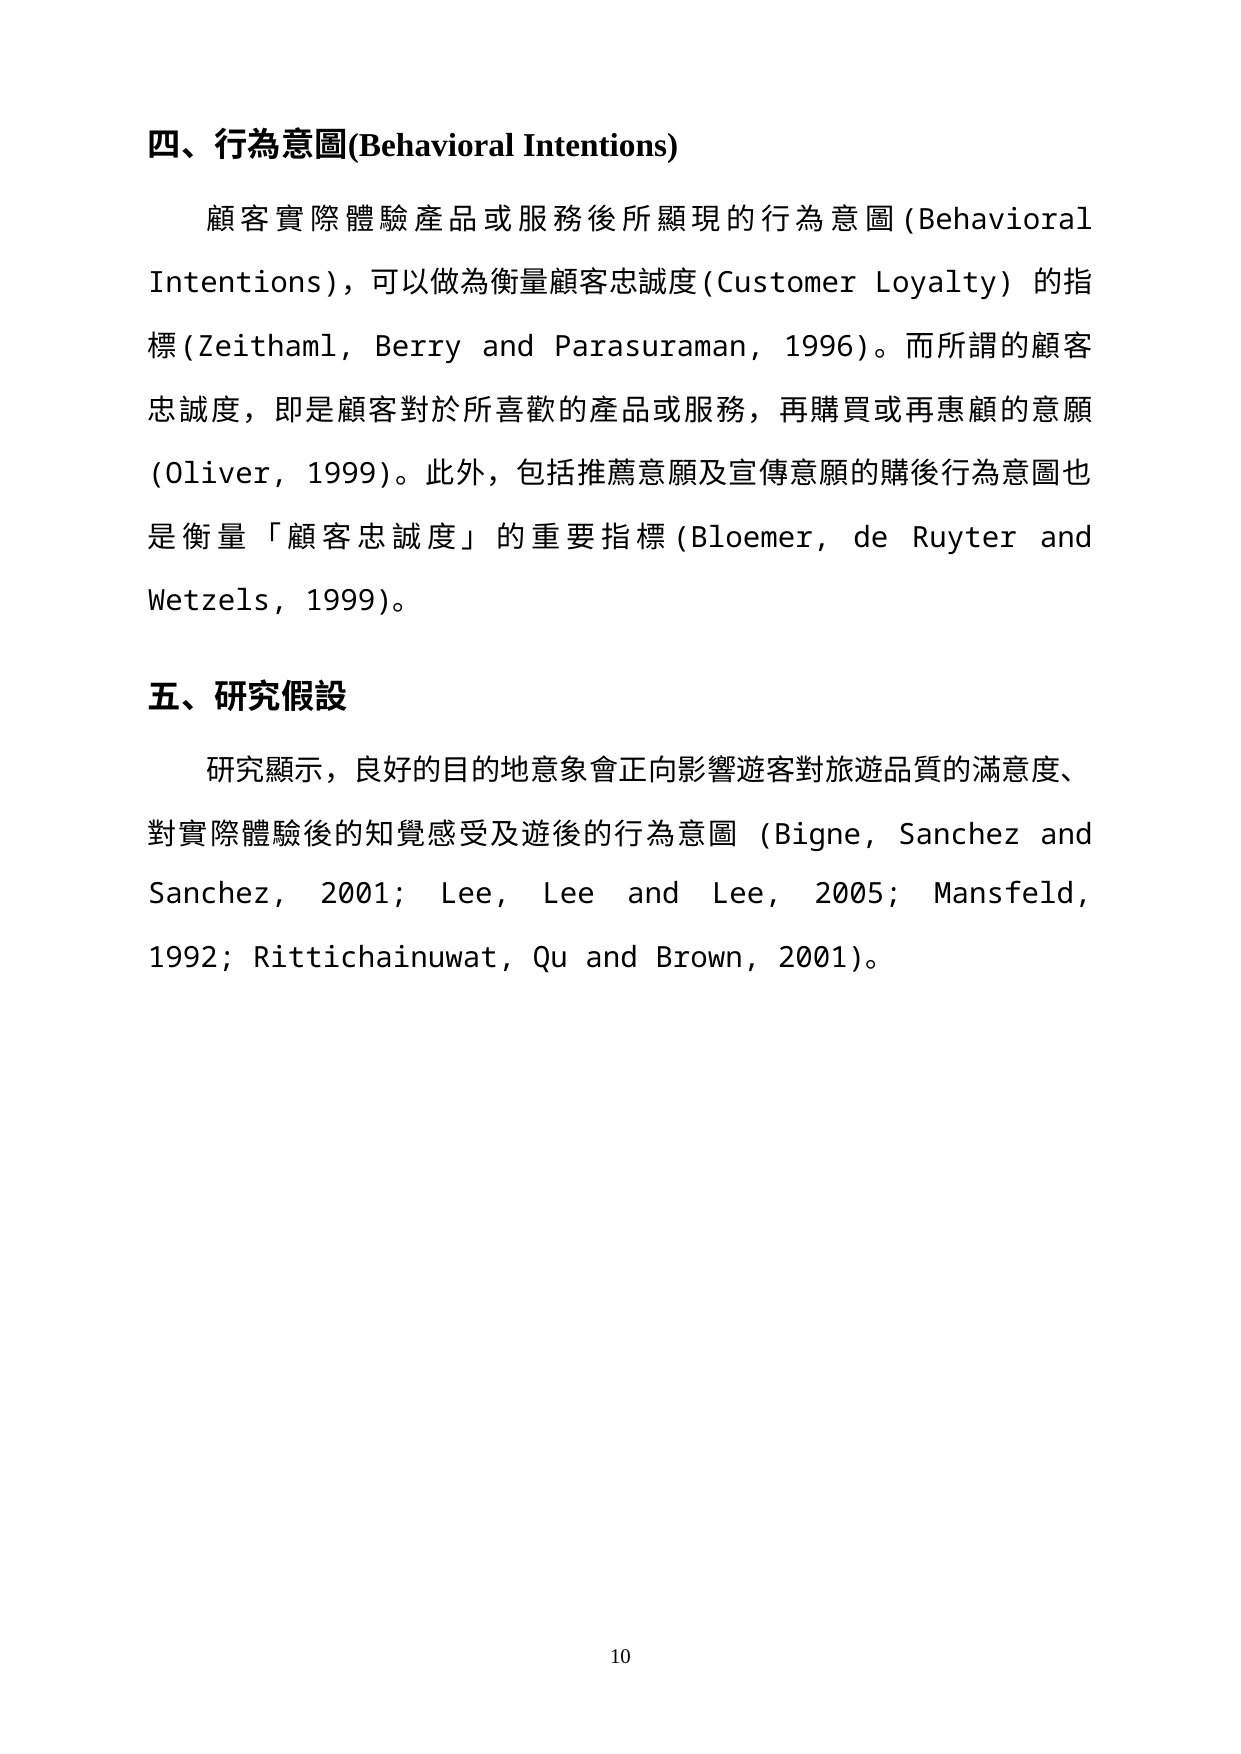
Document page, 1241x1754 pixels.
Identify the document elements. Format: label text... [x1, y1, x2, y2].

text 顧客實際體驗產品或服務後所顯現的行為意圖(Behavioral Intentions)，可以做為衡量顧客忠誠度(Customer Loyalty) 的指標(Zeithaml, Berry and Parasuraman, 1996)。而所謂的顧客忠誠度，即是顧客對於所喜歡的產品或服務，再購買或再惠顧的意願(Oliver, 1999)。此外，包括推薦意願及宣傳意願的購後行為意圖也是衡量「顧客忠誠度」的重要指標(Bloemer, de Ruyter and Wetzels, 1999)。 [148, 196, 1092, 619]
text 研究顯示，良好的目的地意象會正向影響遊客對旅遊品質的滿意度、對實際體驗後的知覺感受及遊後的行為意圖 (Bigne, Sanchez and Sanchez, 2001; Lee, Lee and Lee, 2005; Mansfeld, 1992; Rittichainuwat, Qu and Brown, 2001)。 [148, 747, 1092, 976]
text 五、研究假設 [148, 669, 1092, 718]
text 四、行為意圖(Behavioral Intentions) [148, 118, 1092, 166]
